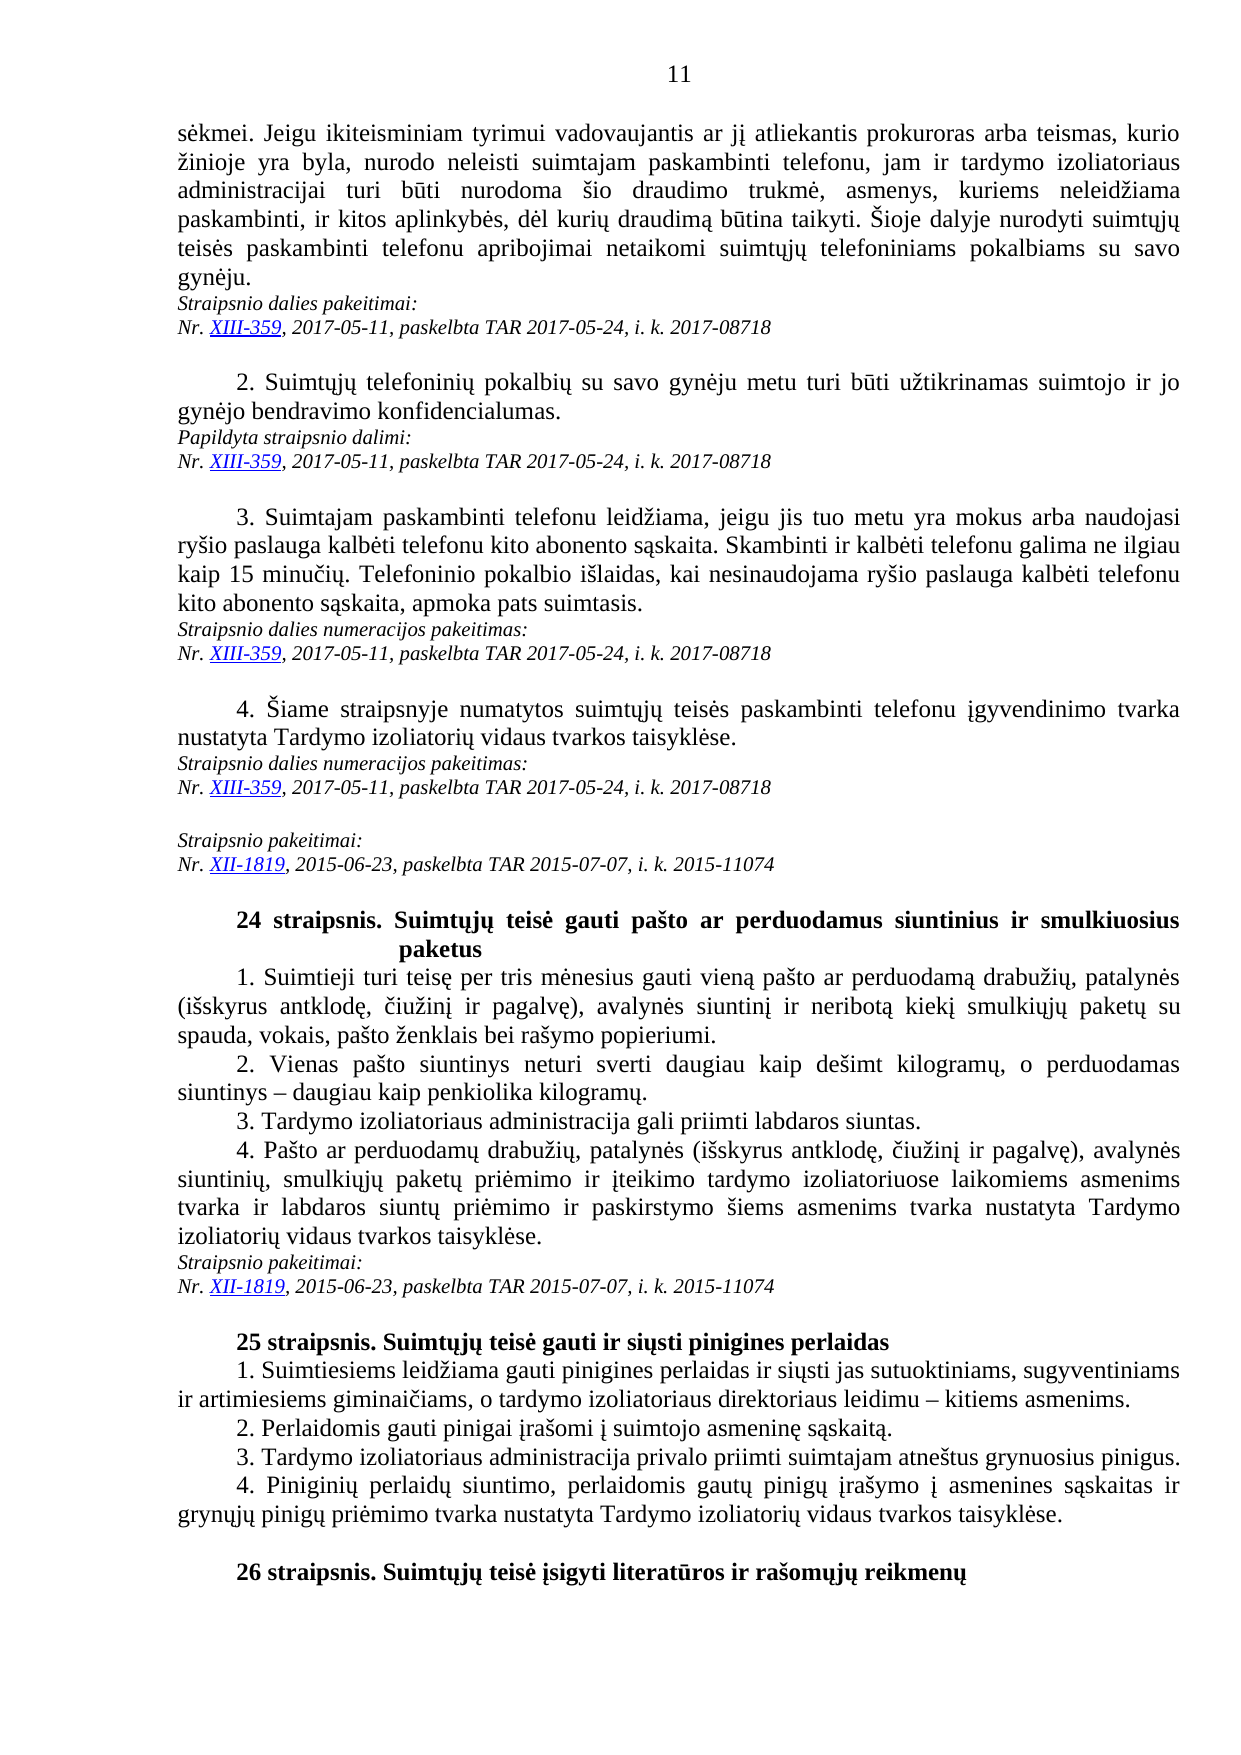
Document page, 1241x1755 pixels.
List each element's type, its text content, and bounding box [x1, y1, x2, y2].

text 1. Suimtieji turi teisę per tris mėnesius gauti vieną pašto ar perduodamą drabužių, patalynės (išskyrus antklodę, čiužinį ir pagalvę), avalynės siuntinį ir neribotą kiekį smulkiųjų paketų su spauda, vokais, pašto ženklais bei rašymo popieriumi. [177, 962, 1181, 1049]
text Nr. XIII-359, 2017-05-11, paskelbta TAR 2017-05-24, i. k. 2017-08718 [177, 641, 1181, 665]
text Nr. XII-1819, 2015-06-23, paskelbta TAR 2015-07-07, i. k. 2015-11074 [177, 852, 1181, 876]
text Nr. XIII-359, 2017-05-11, paskelbta TAR 2017-05-24, i. k. 2017-08718 [177, 775, 1181, 799]
text 26 straipsnis. Suimtųjų teisė įsigyti literatūros ir rašomųjų reikmenų [177, 1557, 1181, 1586]
text 3. Tardymo izoliatoriaus administracija privalo priimti suimtajam atneštus grynuosius pinigus. [177, 1442, 1181, 1471]
text Straipsnio dalies numeracijos pakeitimas: [177, 617, 1181, 641]
text Nr. XIII-359, 2017-05-11, paskelbta TAR 2017-05-24, i. k. 2017-08718 [177, 449, 1181, 473]
text sėkmei. Jeigu ikiteisminiam tyrimui vadovaujantis ar jį atliekantis prokuroras arba teismas, kurio žinioje yra byla, nurodo neleisti suimtajam paskambinti telefonu, jam ir tardymo izoliatoriaus administracijai turi būti nurodoma šio draudimo trukmė, asmenys, kuriems neleidžiama paskambinti, ir kitos aplinkybės, dėl kurių draudimą būtina taikyti. Šioje dalyje nurodyti suimtųjų teisės paskambinti telefonu apribojimai netaikomi suimtųjų telefoniniams pokalbiams su savo gynėju. [177, 118, 1181, 291]
text 4. Piniginių perlaidų siuntimo, perlaidomis gautų pinigų įrašymo į asmenines sąskaitas ir grynųjų pinigų priėmimo tvarka nustatyta Tardymo izoliatorių vidaus tvarkos taisyklėse. [177, 1471, 1181, 1528]
text Nr. XII-1819, 2015-06-23, paskelbta TAR 2015-07-07, i. k. 2015-11074 [177, 1274, 1181, 1298]
text Straipsnio dalies pakeitimai: [177, 291, 1181, 315]
text Nr. XIII-359, 2017-05-11, paskelbta TAR 2017-05-24, i. k. 2017-08718 [177, 315, 1181, 339]
text 2. Suimtųjų telefoninių pokalbių su savo gynėju metu turi būti užtikrinamas suimtojo ir jo gynėjo bendravimo konfidencialumas. [177, 367, 1181, 425]
text 25 straipsnis. Suimtųjų teisė gauti ir siųsti pinigines perlaidas [177, 1327, 1181, 1356]
text 4. Pašto ar perduodamų drabužių, patalynės (išskyrus antklodę, čiužinį ir pagalvę), avalynės siuntinių, smulkiųjų paketų priėmimo ir įteikimo tardymo izoliatoriuose laikomiems asmenims tvarka ir labdaros siuntų priėmimo ir paskirstymo šiems asmenims tvarka nustatyta Tardymo izoliatorių vidaus tvarkos taisyklėse. [177, 1135, 1181, 1250]
text 3. Tardymo izoliatoriaus administracija gali priimti labdaros siuntas. [177, 1106, 1181, 1135]
text 3. Suimtajam paskambinti telefonu leidžiama, jeigu jis tuo metu yra mokus arba naudojasi ryšio paslauga kalbėti telefonu kito abonento sąskaita. Skambinti ir kalbėti telefonu galima ne ilgiau kaip 15 minučių. Telefoninio pokalbio išlaidas, kai nesinaudojama ryšio paslauga kalbėti telefonu kito abonento sąskaita, apmoka pats suimtasis. [177, 502, 1181, 617]
text 24 straipsnis. Suimtųjų teisė gauti pašto ar perduodamus siuntinius ir smulkiuosius paketus [236, 905, 1181, 962]
text Straipsnio pakeitimai: [177, 1250, 1181, 1274]
text Straipsnio pakeitimai: [177, 828, 1181, 852]
text 2. Perlaidomis gauti pinigai įrašomi į suimtojo asmeninę sąskaitą. [177, 1413, 1181, 1442]
text 2. Vienas pašto siuntinys neturi sverti daugiau kaip dešimt kilogramų, o perduodamas siuntinys – daugiau kaip penkiolika kilogramų. [177, 1049, 1181, 1106]
text 4. Šiame straipsnyje numatytos suimtųjų teisės paskambinti telefonu įgyvendinimo tvarka nustatyta Tardymo izoliatorių vidaus tvarkos taisyklėse. [177, 694, 1181, 751]
text Papildyta straipsnio dalimi: [177, 425, 1181, 449]
text Straipsnio dalies numeracijos pakeitimas: [177, 751, 1181, 775]
text 1. Suimtiesiems leidžiama gauti pinigines perlaidas ir siųsti jas sutuoktiniams, sugyventiniams ir artimiesiems giminaičiams, o tardymo izoliatoriaus direktoriaus leidimu – kitiems asmenims. [177, 1356, 1181, 1413]
